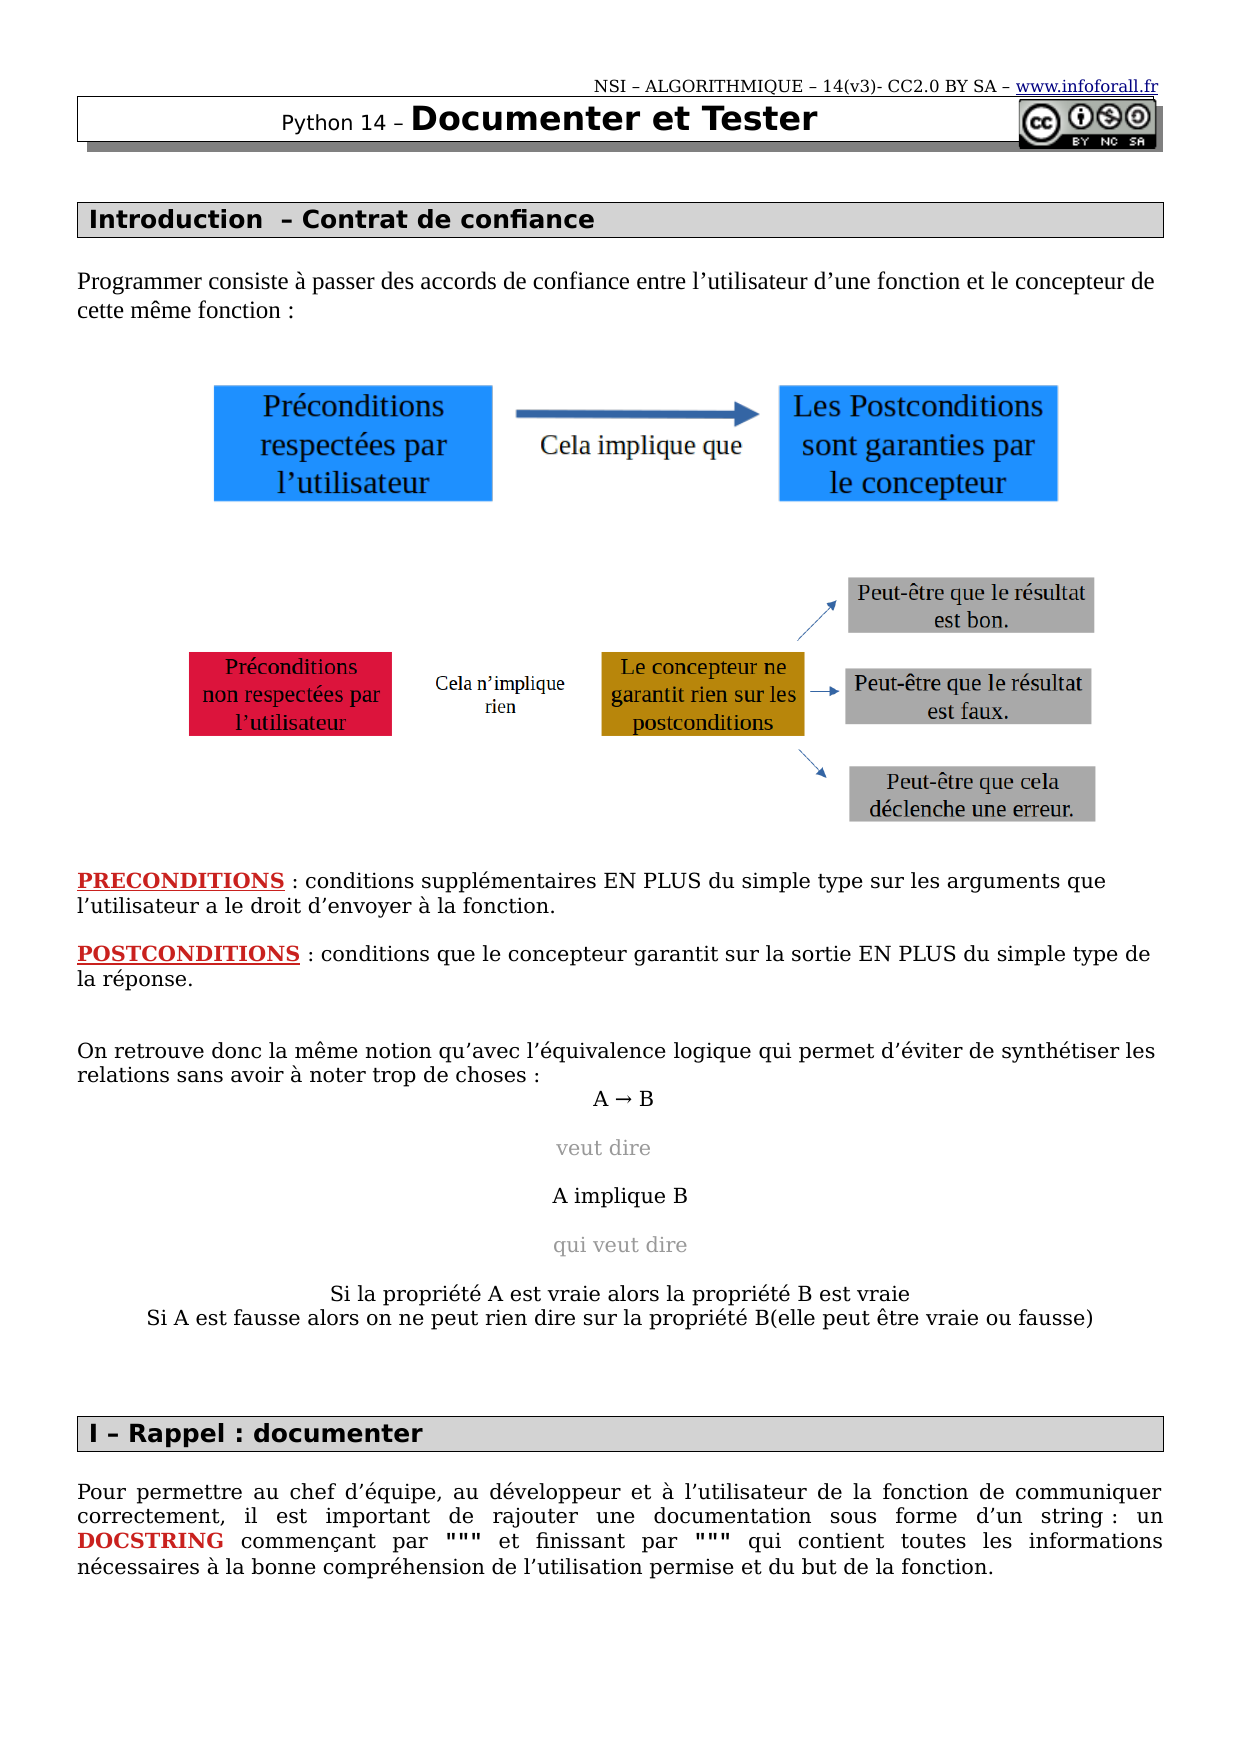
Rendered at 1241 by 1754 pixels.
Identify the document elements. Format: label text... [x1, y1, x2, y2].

text Introduction – Contrat de confiance [78, 203, 1163, 237]
text qui veut dire [77, 1233, 1163, 1257]
text Programmer consiste à passer des accords de confiance entre l’utilisateur d’une fonction et le concepteur de cette même fonction : [77, 266, 1163, 324]
text PRECONDITIONS : conditions supplémentaires EN PLUS du simple type sur les arguments que l’utilisateur a le droit d’envoyer à la fonction. [77, 869, 1163, 918]
picture [1018, 99, 1157, 149]
picture [203, 363, 1075, 531]
picture [184, 552, 1101, 825]
text veut dire [77, 1136, 1163, 1160]
text Pour permettre au chef d’équipe, au développeur et à l’utilisateur de la fonction de communiquer correctement, il est important de rajouter une documentation sous forme d’un string : un DOCSTRING commençant par """ et finissant par """ qui contient toutes les informations nécessaires à la bonne compréhension de l’utilisation permise et du but de la fonction. [77, 1480, 1163, 1579]
text NSI – ALGORITHMIQUE – 14(v3)- CC2.0 BY SA – www.infoforall.fr [77, 77, 1163, 96]
text Python 14 – Documenter et Tester [78, 97, 1153, 141]
text Si A est fausse alors on ne peut rien dire sur la propriété B(elle peut être vraie ou fausse) [77, 1306, 1163, 1330]
text I – Rappel : documenter [78, 1417, 1163, 1451]
text On retrouve donc la même notion qu’avec l’équivalence logique qui permet d’éviter de synthétiser les relations sans avoir à noter trop de choses : [77, 1039, 1163, 1087]
text POSTCONDITIONS : conditions que le concepteur garantit sur la sortie EN PLUS du simple type de la réponse. [77, 942, 1163, 991]
text A → B [77, 1087, 1163, 1112]
text Si la propriété A est vraie alors la propriété B est vraie [77, 1282, 1163, 1306]
text A implique B [77, 1184, 1163, 1209]
